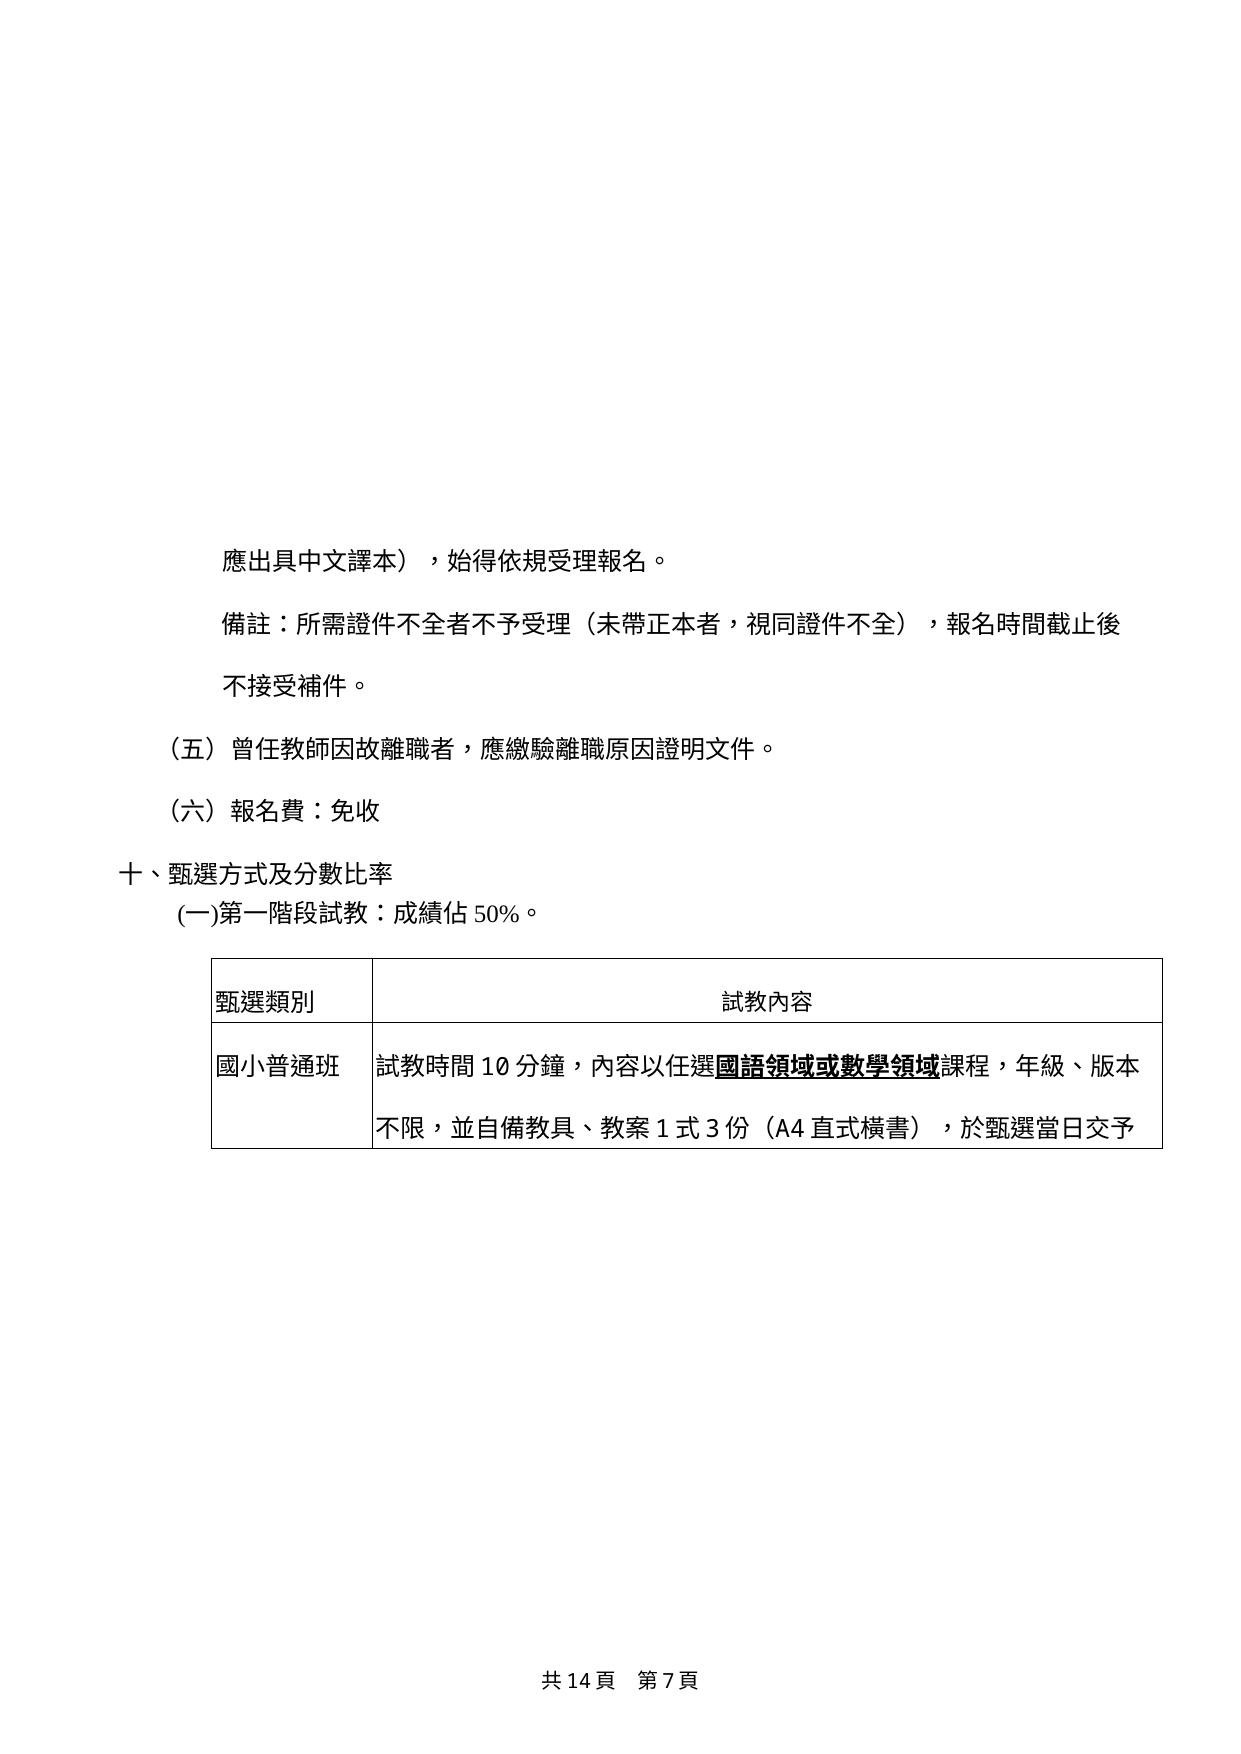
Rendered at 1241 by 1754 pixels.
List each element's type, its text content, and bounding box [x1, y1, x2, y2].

table_cell 國小普通班 [212, 1023, 372, 1148]
text 應出具中文譯本），始得依規受理報名。 [156, 518, 1122, 581]
table_header 甄選類別 [212, 959, 372, 1022]
table_header 試教內容 [373, 959, 1162, 1022]
table_cell 試教時間10分鐘，內容以任選國語領域或數學領域課程，年級、版本不限，並自備教具、教案1式3份（A4直式橫書），於甄選當日交予 [373, 1023, 1162, 1148]
text （六）報名費：免收 [156, 768, 1122, 831]
text 十、甄選方式及分數比率 [118, 831, 1122, 893]
text （五）曾任教師因故離職者，應繳驗離職原因證明文件。 [156, 706, 1122, 768]
text 備註：所需證件不全者不予受理（未帶正本者，視同證件不全），報名時間截止後不接受補件。 [222, 581, 1122, 706]
text (一)第一階段試教：成績佔50%。 [177, 893, 1122, 929]
